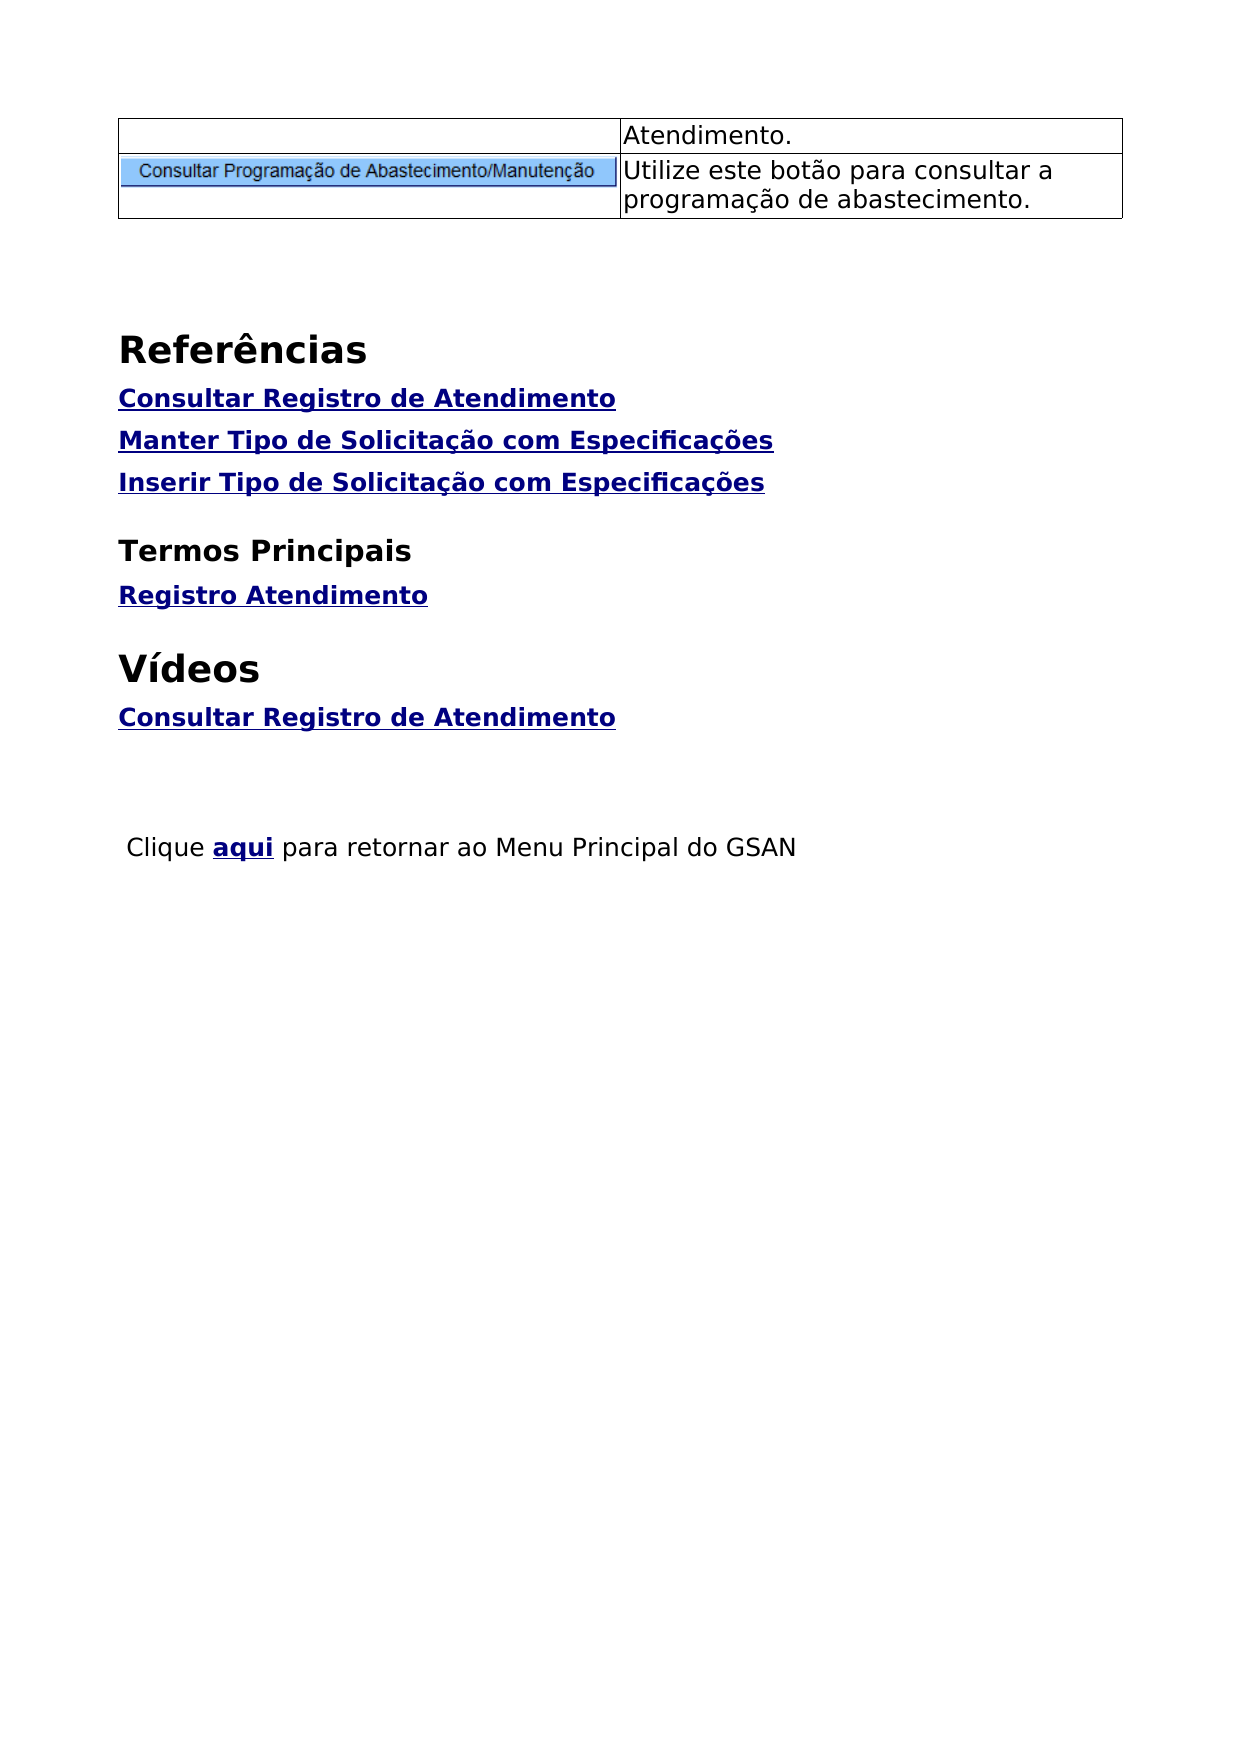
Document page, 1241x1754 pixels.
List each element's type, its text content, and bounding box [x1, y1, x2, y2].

picture [121, 156, 618, 188]
text Consultar Registro de Atendimento [118, 704, 1122, 733]
subtitle Vídeos [118, 647, 1122, 691]
subtitle Termos Principais [118, 534, 1122, 568]
table_cell Atendimento. [621, 119, 1122, 153]
table_cell [119, 119, 620, 153]
text Inserir Tipo de Solicitação com Especificações [118, 468, 1122, 497]
text Registro Atendimento [118, 581, 1122, 610]
subtitle Referências [118, 328, 1122, 372]
table_cell [119, 154, 620, 217]
text Manter Tipo de Solicitação com Especificações [118, 426, 1122, 455]
text Consultar Registro de Atendimento [118, 384, 1122, 413]
text Clique aqui para retornar ao Menu Principal do GSAN [118, 745, 1122, 862]
table_cell Utilize este botão para consultar a programação de abastecimento. [621, 154, 1122, 217]
